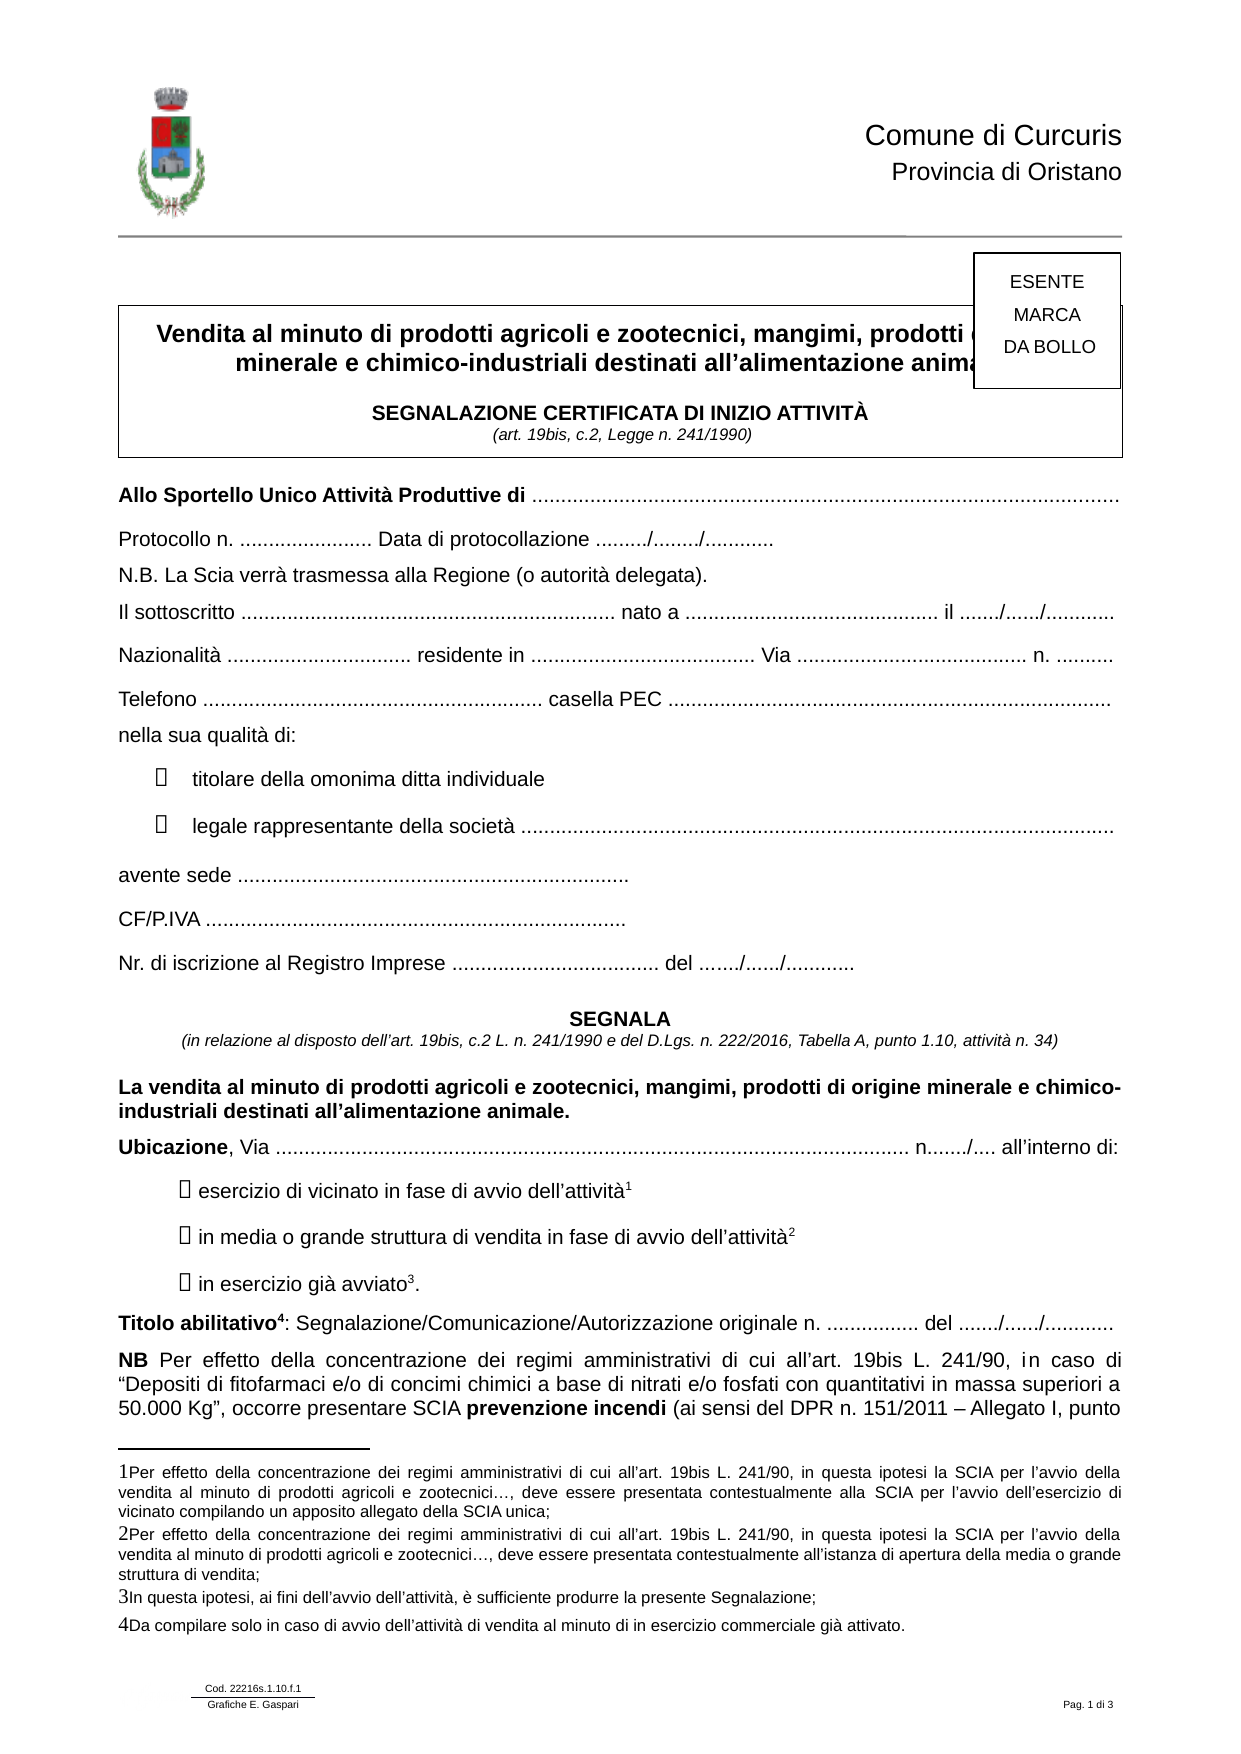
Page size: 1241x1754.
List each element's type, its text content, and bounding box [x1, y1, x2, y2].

table_header Vendita al minuto di prodotti agricoli e zootecnici, mangimi, prodotti di origine minerale e chimico-industriali destinati all’alimentazione animale SEGNALAZIONE CERTIFICATA DI INIZIO ATTIVITÀ (art. 19bis, c.2, Legge n. 241/1990) [119, 306, 1122, 457]
text Ubicazione, Via .............................................................................................................. n......./.... all’interno di: [118, 1135, 1122, 1159]
text Da compilare solo in caso di avvio dell’attività di vendita al minuto di in esercizio commerciale già attivato. [118, 1612, 1122, 1636]
text Per effetto della concentrazione dei regimi amministrativi di cui all’art. 19bis L. 241/90, in questa ipotesi la SCIA per l’avvio della vendita al minuto di prodotti agricoli e zootecnici…, deve essere presentata contestualmente all’istanza di apertura della media o grande struttura di vendita; [118, 1521, 1122, 1583]
text nella sua qualità di: [118, 723, 1122, 747]
text  legale rappresentante della società ....................................................................................................... [153, 806, 1122, 840]
text Nr. di iscrizione al Registro Imprese .................................... del ......./....../............ [118, 950, 1122, 974]
text Comune di Curcuris [224, 118, 1122, 152]
picture [122, 87, 224, 219]
text Protocollo n. ....................... Data di protocollazione ........./......../............ [118, 527, 1122, 551]
text NB Per effetto della concentrazione dei regimi amministrativi di cui all’art. 19bis L. 241/90, in caso di “Depositi di fitofarmaci e/o di concimi chimici a base di nitrati e/o fosfati con quantitativi in massa superiori a 50.000 Kg”, occorre presentare SCIA prevenzione incendi (ai sensi del DPR n. 151/2011 – Allegato I, punto [118, 1348, 1122, 1419]
text SEGNALA [118, 1006, 1122, 1030]
text  titolare della omonima ditta individuale [153, 760, 1122, 794]
text Per effetto della concentrazione dei regimi amministrativi di cui all’art. 19bis L. 241/90, in questa ipotesi la SCIA per l’avvio della vendita al minuto di prodotti agricoli e zootecnici…, deve essere presentata contestualmente alla SCIA per l’avvio dell’esercizio di vicinato compilando un apposito allegato della SCIA unica; [118, 1459, 1122, 1521]
text  esercizio di vicinato in fase di avvio dell’attività [177, 1171, 1122, 1206]
text Telefono ........................................................... casella PEC ............................................................................. [118, 687, 1122, 711]
text CF/P.IVA ......................................................................... [118, 907, 1122, 931]
text Provincia di Oristano [224, 157, 1122, 185]
text Nazionalità ................................ residente in ....................................... Via ........................................ n. .......... [118, 643, 1122, 667]
text In questa ipotesi, ai fini dell’avvio dell’attività, è sufficiente produrre la presente Segnalazione; [118, 1583, 1122, 1608]
text (in relazione al disposto dell’art. 19bis, c.2 L. n. 241/1990 e del D.Lgs. n. 222/2016, Tabella A, punto 1.10, attività n. 34) [118, 1030, 1122, 1049]
text N.B. La Scia verrà trasmessa alla Regione (o autorità delegata). [118, 563, 1122, 587]
text  in esercizio già avviato. [177, 1264, 1122, 1299]
text Titolo abilitativo: Segnalazione/Comunicazione/Autorizzazione originale n. ................ del ......./....../............ [118, 1311, 1122, 1335]
text avente sede .................................................................... [118, 863, 1122, 887]
text La vendita al minuto di prodotti agricoli e zootecnici, mangimi, prodotti di origine minerale e chimico-industriali destinati all’alimentazione animale. [118, 1074, 1122, 1122]
text Il sottoscritto ................................................................. nato a ............................................ il ......./....../............ [118, 599, 1122, 623]
text  in media o grande struttura di vendita in fase di avvio dell’attività [177, 1218, 1122, 1252]
text Allo Sportello Unico Attività Produttive di [118, 483, 1122, 507]
